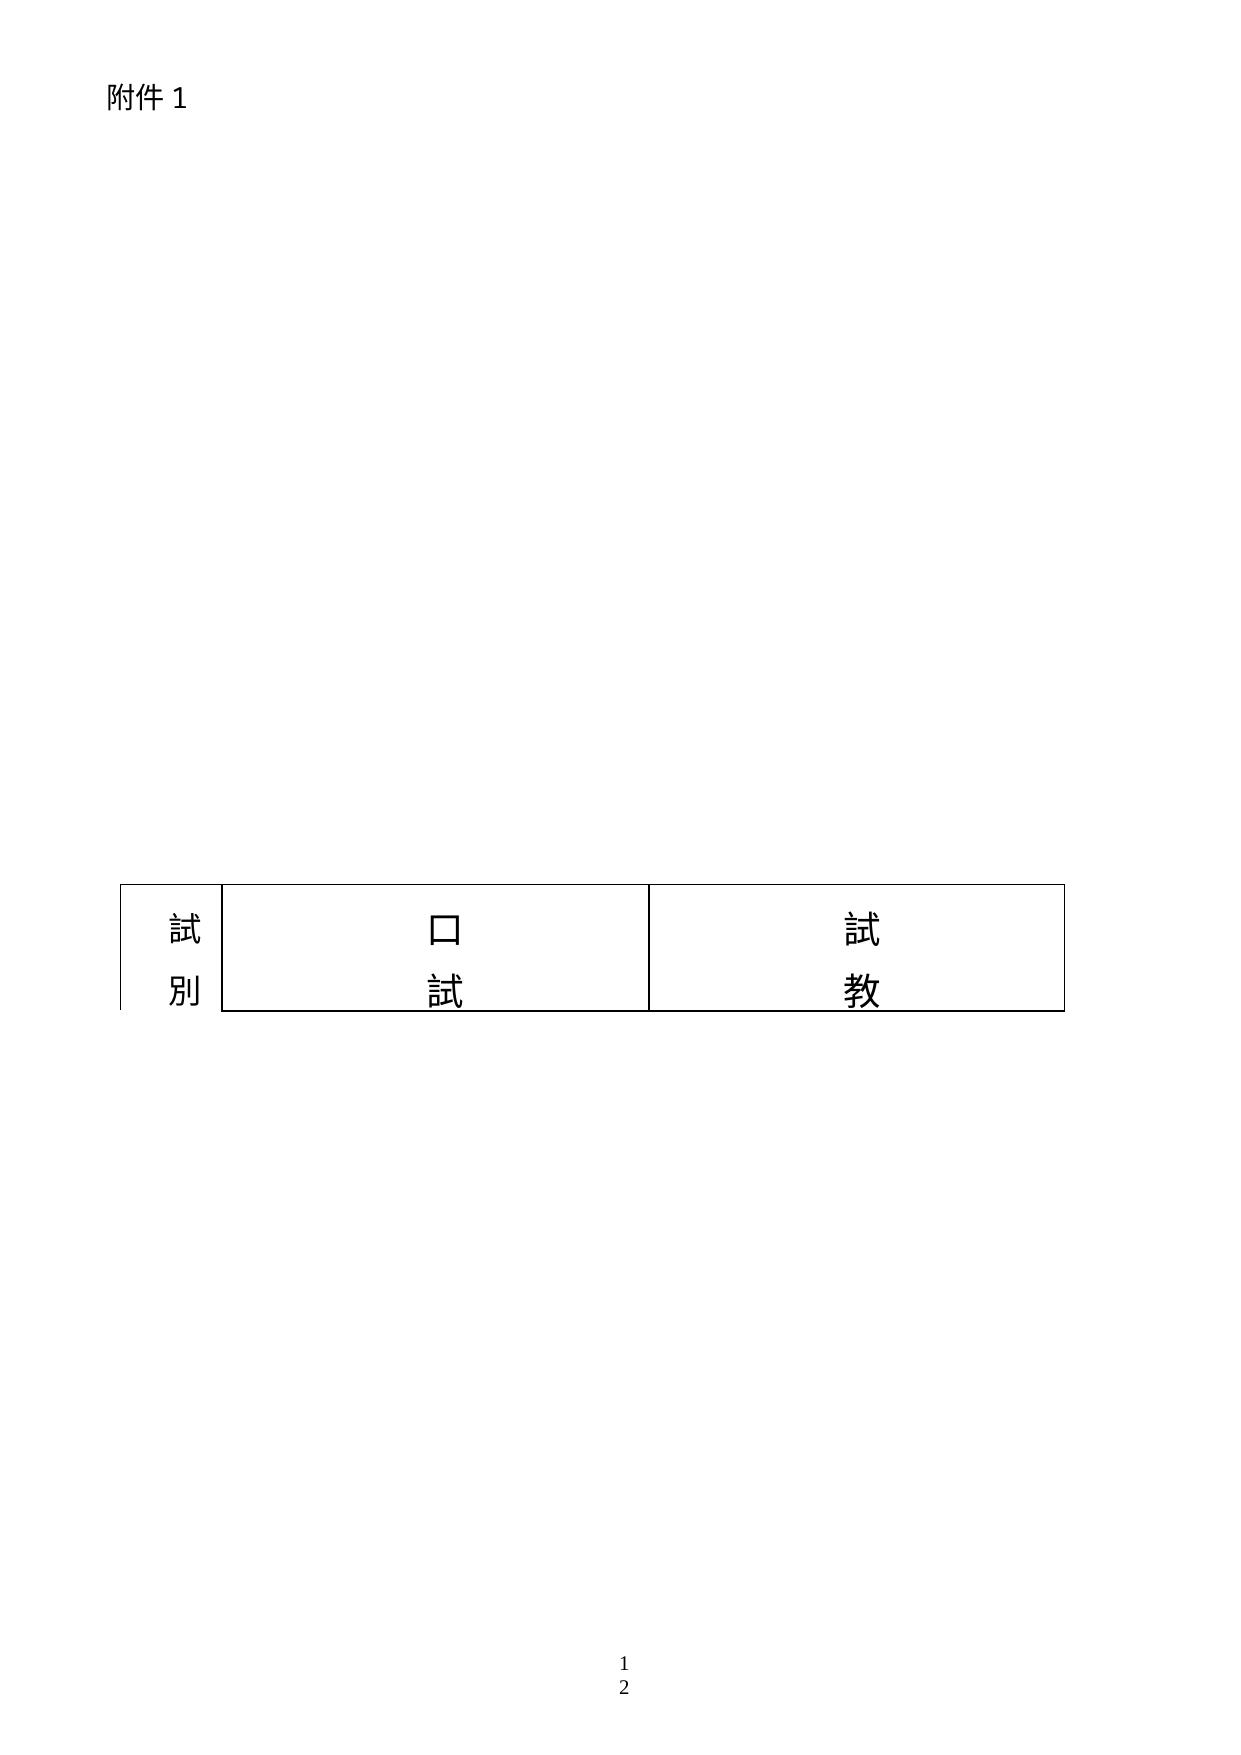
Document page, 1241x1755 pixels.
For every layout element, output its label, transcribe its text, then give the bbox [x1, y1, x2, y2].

table_cell 口 試 [223, 885, 648, 1010]
table_cell 試 別 [121, 885, 221, 1010]
table_cell 試 教 [650, 885, 1064, 1010]
